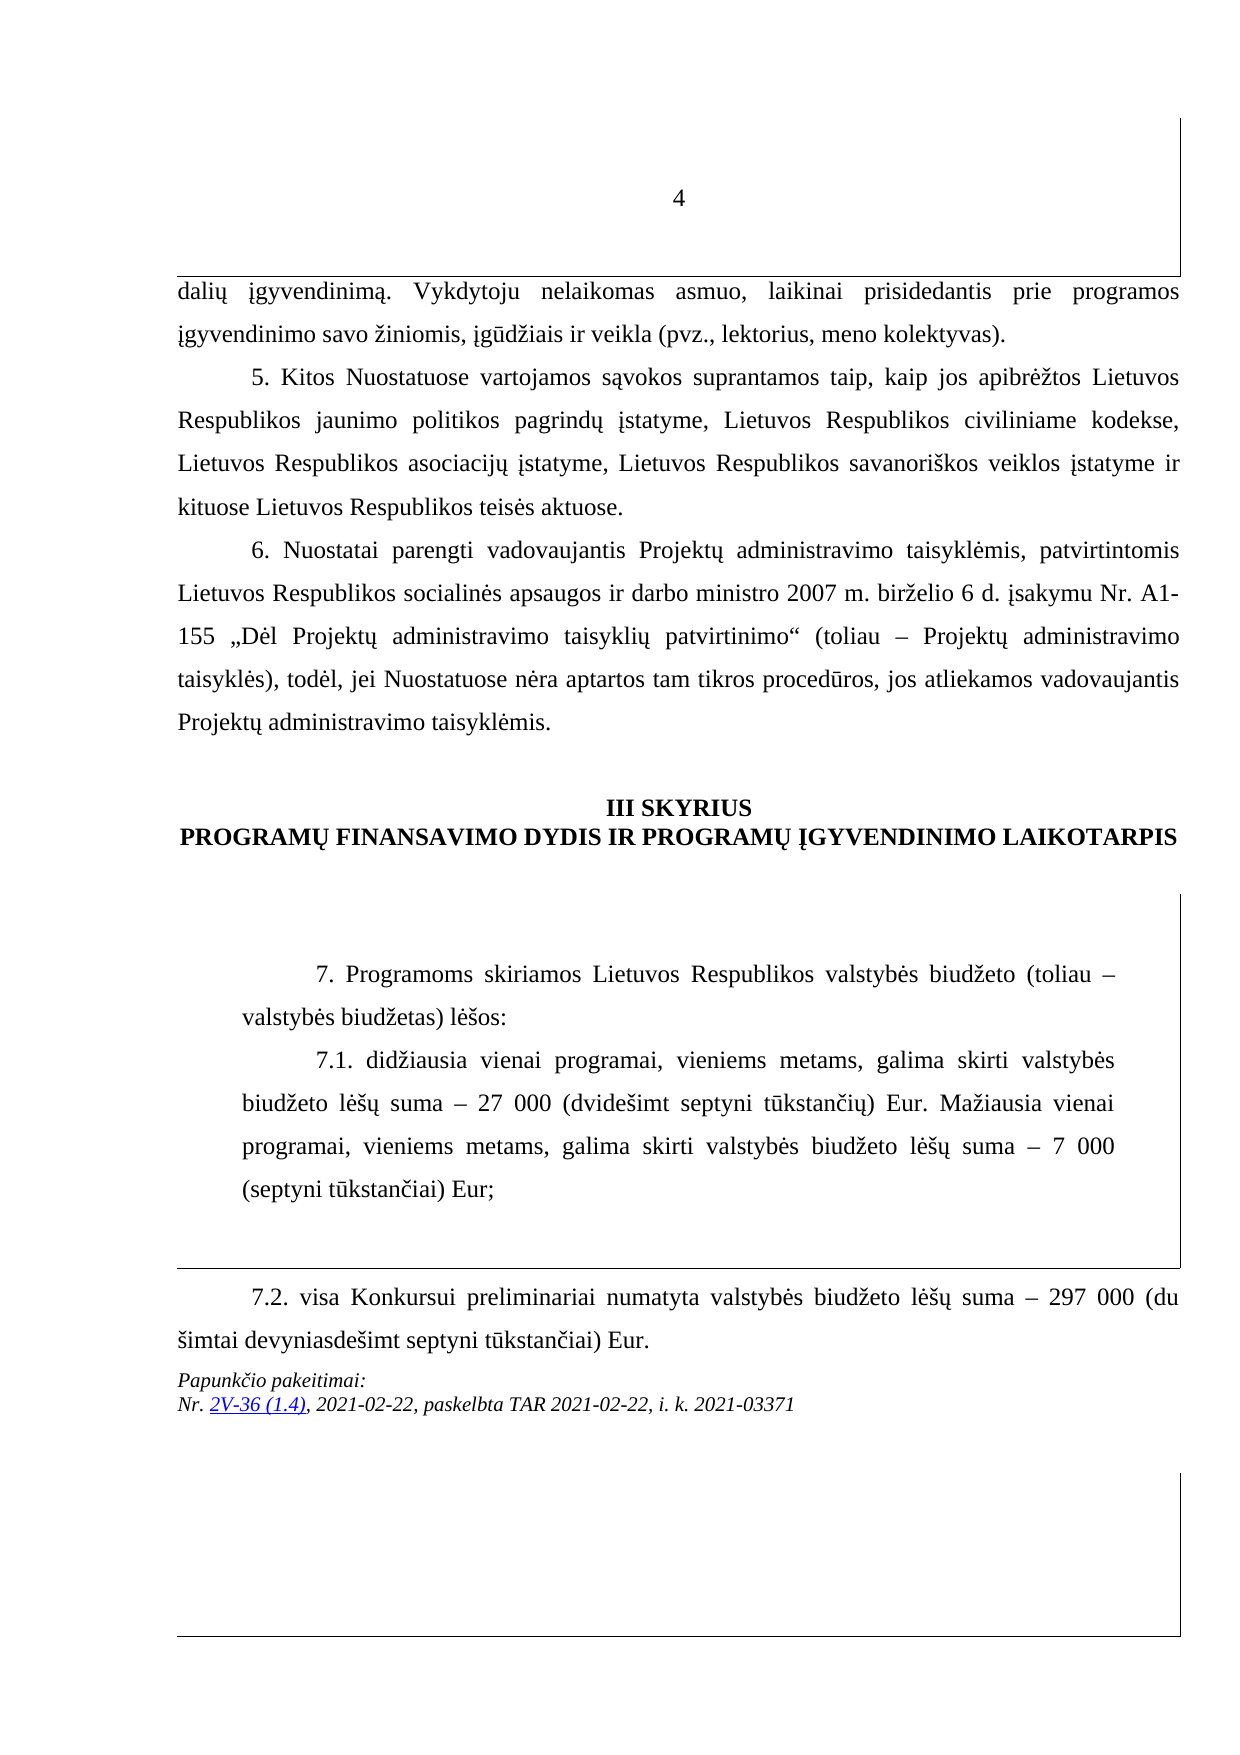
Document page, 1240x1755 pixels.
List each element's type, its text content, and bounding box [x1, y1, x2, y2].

text Papunkčio pakeitimai: [177, 1368, 1181, 1392]
text 7. Programoms skiriamos Lietuvos Respublikos valstybės biudžeto (toliau – valstybės biudžetas) lėšos: [177, 894, 1180, 980]
text PROGRAMŲ FINANSAVIMO DYDIS IR PROGRAMŲ ĮGYVENDINIMO LAIKOTARPIS [177, 822, 1181, 851]
text dalių įgyvendinimą. Vykdytoju nelaikomas asmuo, laikinai prisidedantis prie programos įgyvendinimo savo žiniomis, įgūdžiais ir veikla (pvz., lektorius, meno kolektyvas). [177, 276, 1181, 348]
text 7.1. didžiausia vienai programai, vieniems metams, galima skirti valstybės biudžeto lėšų suma – 27 000 (dvidešimt septyni tūkstančių) Eur. Mažiausia vienai programai, vieniems metams, galima skirti valstybės biudžeto lėšų suma – 7 000 (septyni tūkstančiai) Eur; [177, 980, 1180, 1268]
text 6. Nuostatai parengti vadovaujantis Projektų administravimo taisyklėmis, patvirtintomis Lietuvos Respublikos socialinės apsaugos ir darbo ministro 2007 m. birželio 6 d. įsakymu Nr. A1-155 „Dėl Projektų administravimo taisyklių patvirtinimo“ (toliau – Projektų administravimo taisyklės), todėl, jei Nuostatuose nėra aptartos tam tikros procedūros, jos atliekamos vadovaujantis Projektų administravimo taisyklėmis. [177, 535, 1181, 736]
text Nr. 2V-36 (1.4), 2021-02-22, paskelbta TAR 2021-02-22, i. k. 2021-03371 [177, 1392, 1181, 1416]
text 5. Kitos Nuostatuose vartojamos sąvokos suprantamos taip, kaip jos apibrėžtos Lietuvos Respublikos jaunimo politikos pagrindų įstatyme, Lietuvos Respublikos civiliniame kodekse, Lietuvos Respublikos asociacijų įstatyme, Lietuvos Respublikos savanoriškos veiklos įstatyme ir kituose Lietuvos Respublikos teisės aktuose. [177, 362, 1181, 520]
text 7.2. visa Konkursui preliminariai numatyta valstybės biudžeto lėšų suma – 297 000 (du šimtai devyniasdešimt septyni tūkstančiai) Eur. [177, 1282, 1181, 1354]
text III SKYRIUS [177, 793, 1181, 822]
